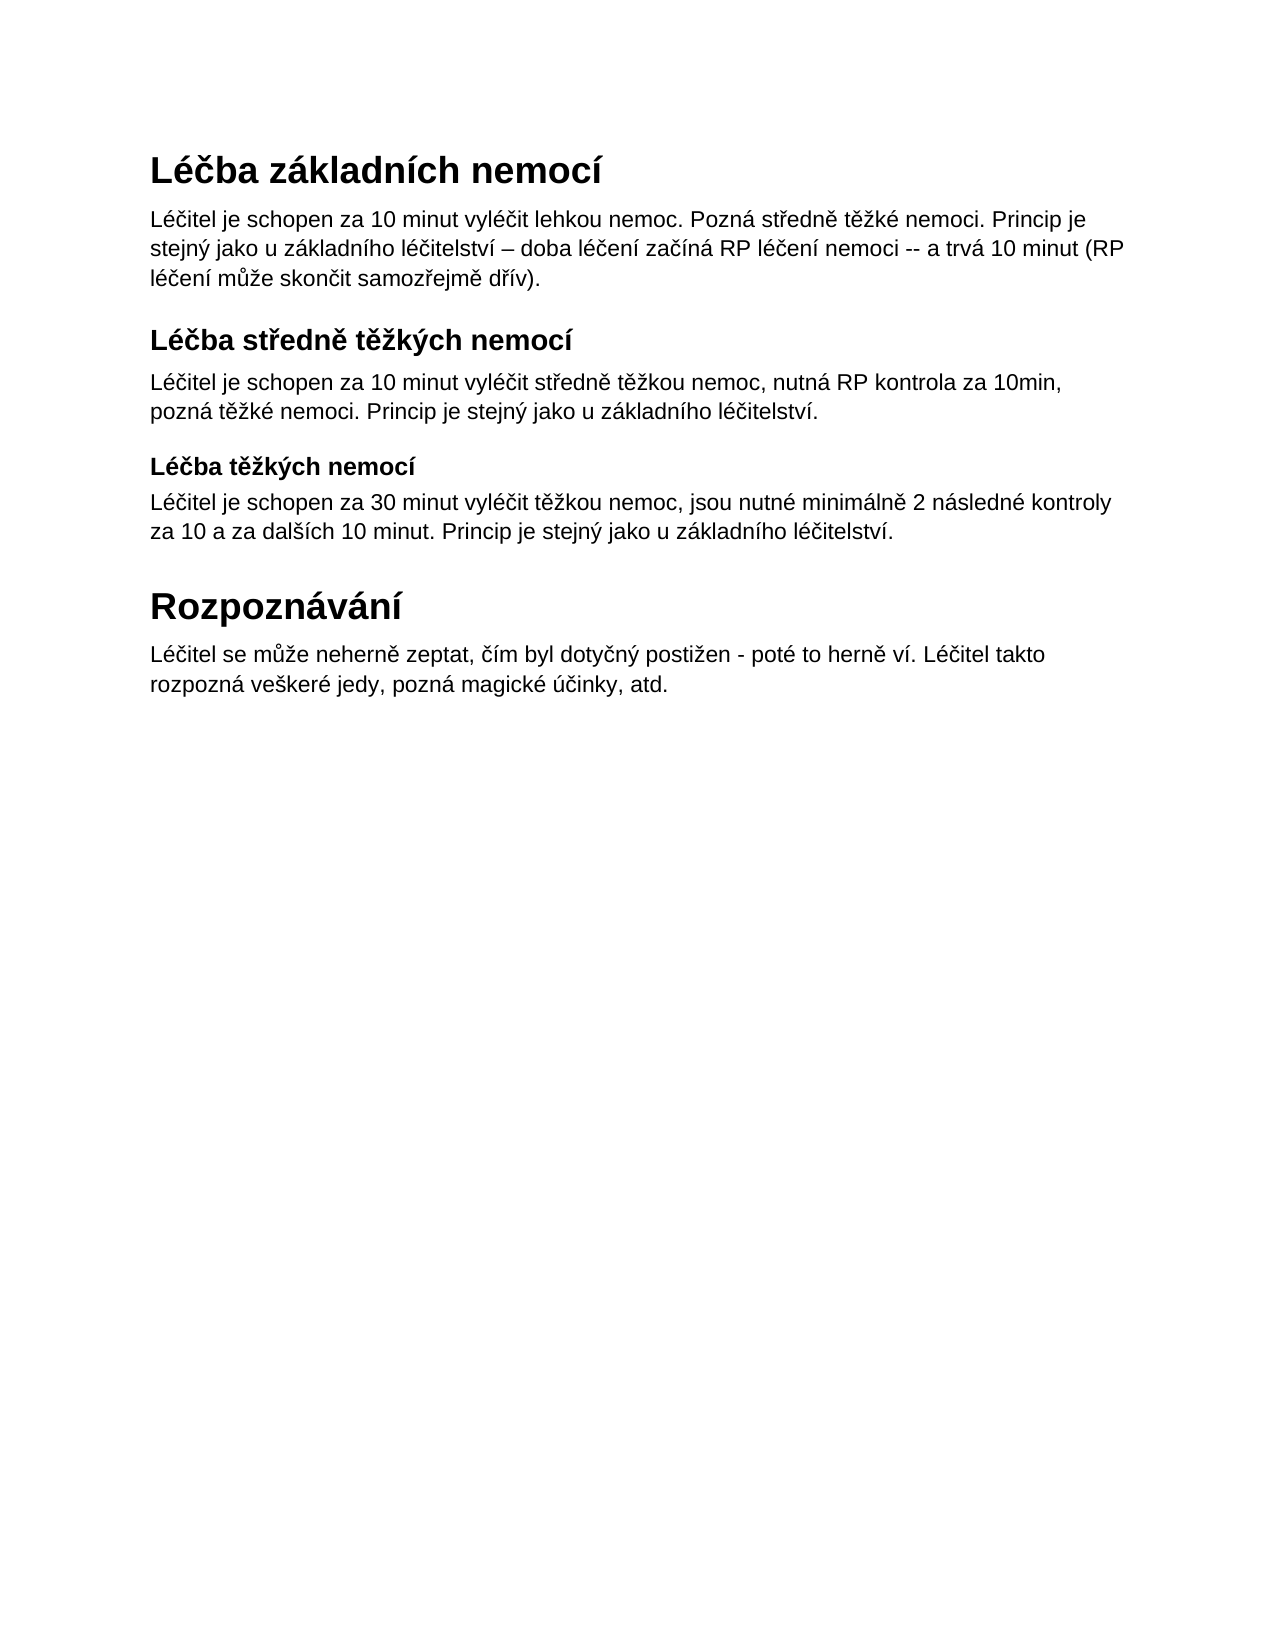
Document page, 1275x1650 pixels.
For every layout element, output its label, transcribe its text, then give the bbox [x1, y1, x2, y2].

subtitle Léčba středně těžkých nemocí [150, 324, 1125, 356]
text Léčitel je schopen za 10 minut vyléčit lehkou nemoc. Pozná středně těžké nemoci. Princip je stejný jako u základního léčitelství – doba léčení začíná RP léčení nemoci -- a trvá 10 minut (RP léčení může skončit samozřejmě dřív). [150, 206, 1125, 291]
subtitle Léčba základních nemocí [150, 150, 1125, 192]
subtitle Rozpoznávání [150, 586, 1125, 628]
subtitle Léčba těžkých nemocí [150, 453, 1125, 481]
text Léčitel je schopen za 30 minut vyléčit těžkou nemoc, jsou nutné minimálně 2 následné kontroly za 10 a za dalších 10 minut. Princip je stejný jako u základního léčitelství. [150, 489, 1125, 544]
text Léčitel se může neherně zeptat, čím byl dotyčný postižen - poté to herně ví. Léčitel takto rozpozná veškeré jedy, pozná magické účinky, atd. [150, 642, 1125, 697]
text Léčitel je schopen za 10 minut vyléčit středně těžkou nemoc, nutná RP kontrola za 10min, pozná těžké nemoci. Princip je stejný jako u základního léčitelství. [150, 369, 1125, 424]
